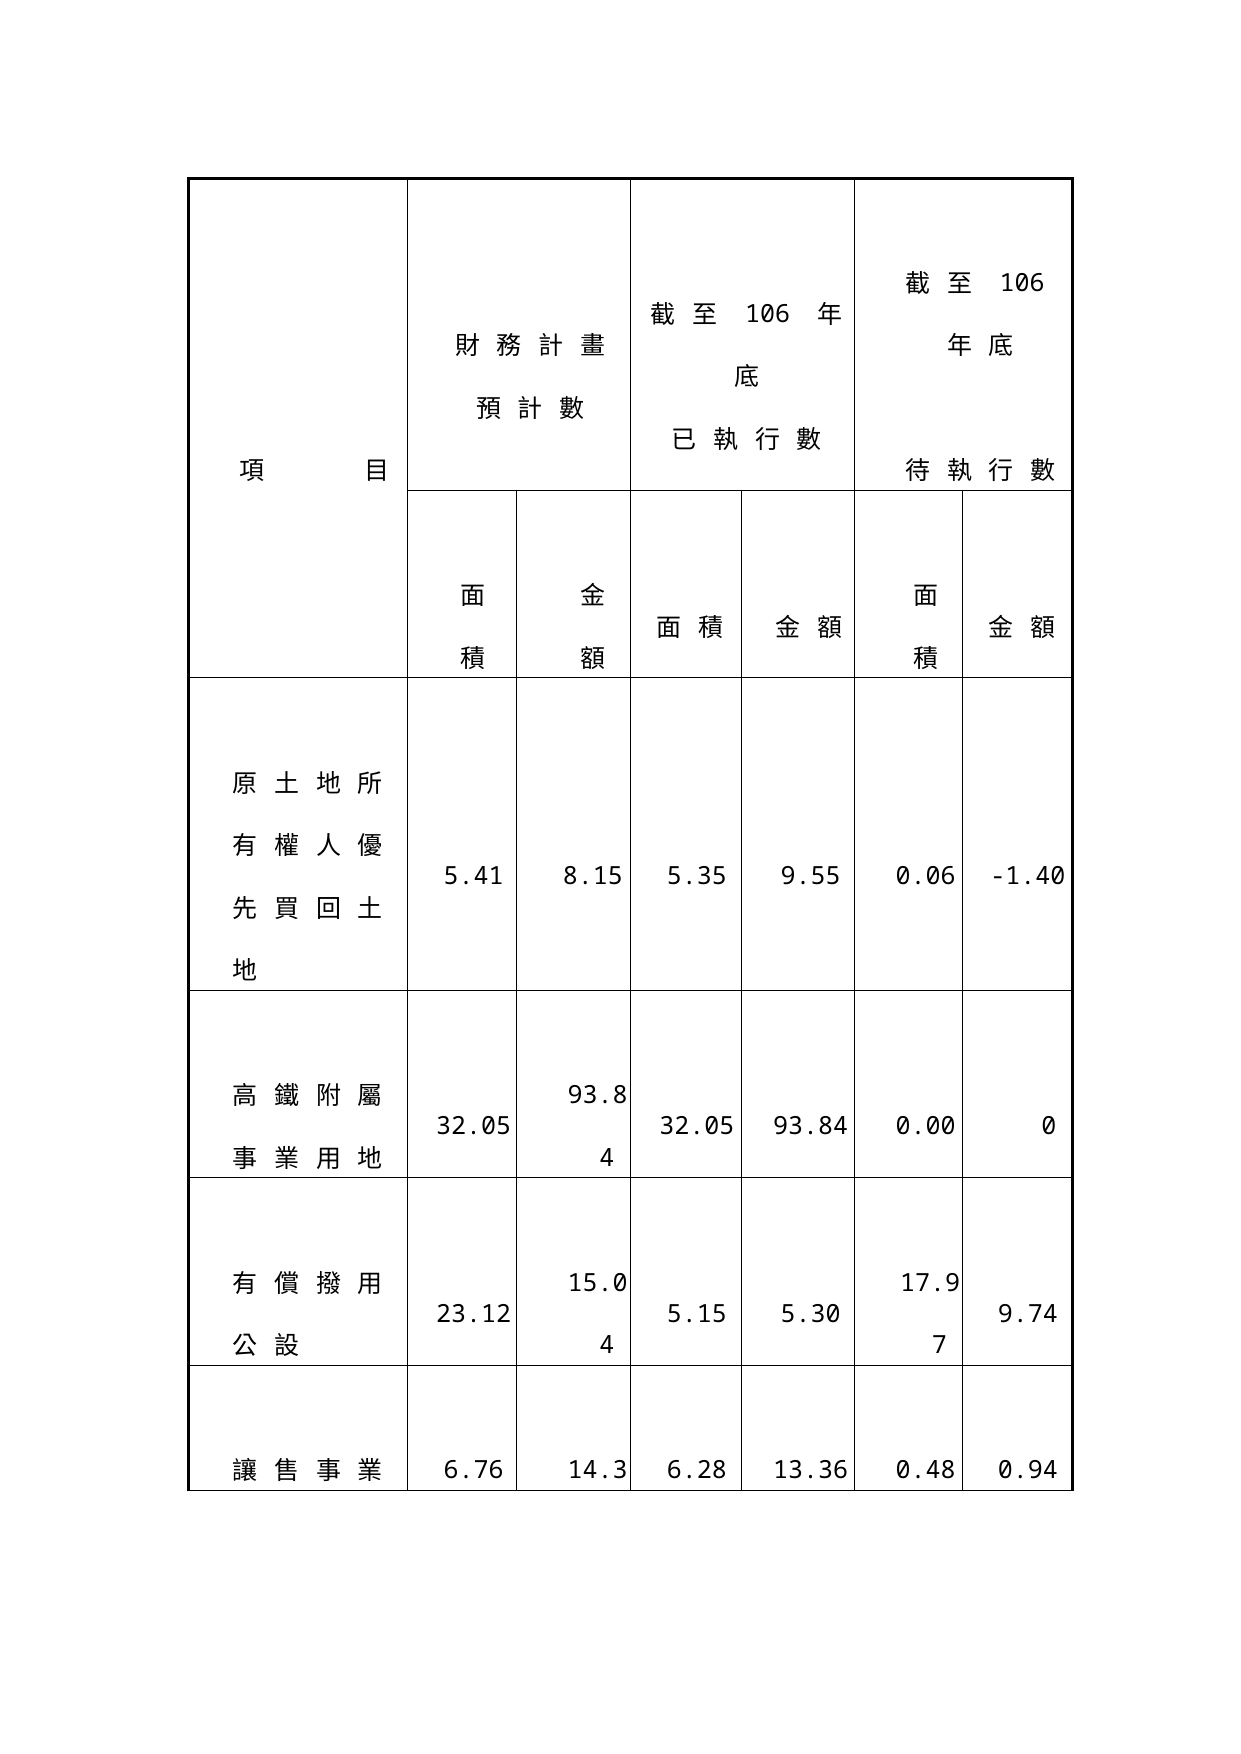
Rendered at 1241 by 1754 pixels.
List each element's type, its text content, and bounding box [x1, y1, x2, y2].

table_cell 面積 [408, 491, 516, 677]
table_cell 面積 [855, 491, 962, 677]
table_cell 5.30 [742, 1178, 854, 1365]
table_cell 讓售事業 [190, 1366, 407, 1490]
table_cell 9.55 [742, 678, 854, 990]
table_cell 0 [963, 991, 1071, 1177]
table_header 項 目 [190, 180, 407, 677]
table_cell 0.06 [855, 678, 962, 990]
table_cell 面積 [631, 491, 741, 677]
table_cell 0.48 [855, 1366, 962, 1490]
table_cell 32.05 [631, 991, 741, 1177]
table_cell 0.00 [855, 991, 962, 1177]
table_cell 6.28 [631, 1366, 741, 1490]
table_cell 93.84 [742, 991, 854, 1177]
table_cell 32.05 [408, 991, 516, 1177]
table_header 截至106年底 已執行數 [631, 180, 854, 489]
table_cell 6.76 [408, 1366, 516, 1490]
table_cell 原土地所有權人優先買回土地 [190, 678, 407, 990]
table_cell 23.12 [408, 1178, 516, 1365]
table_cell 5.41 [408, 678, 516, 990]
table_cell 0.94 [963, 1366, 1071, 1490]
table_cell 金額 [517, 491, 630, 677]
table_cell 9.74 [963, 1178, 1071, 1365]
table_cell -1.40 [963, 678, 1071, 990]
table_cell 14.3 [517, 1366, 630, 1490]
table_cell 金額 [963, 491, 1071, 677]
table_cell 8.15 [517, 678, 630, 990]
table_cell 13.36 [742, 1366, 854, 1490]
table_cell 5.15 [631, 1178, 741, 1365]
table_cell 高鐵附屬事業用地 [190, 991, 407, 1177]
table_cell 有償撥用公設 [190, 1178, 407, 1365]
table_cell 金額 [742, 491, 854, 677]
table_cell 17.97 [855, 1178, 962, 1365]
table_cell 5.35 [631, 678, 741, 990]
table_header 財務計畫預計數 [408, 180, 630, 489]
table_cell 93.84 [517, 991, 630, 1177]
table_header 截至106年底 待執行數 [855, 180, 1071, 489]
table_cell 15.04 [517, 1178, 630, 1365]
